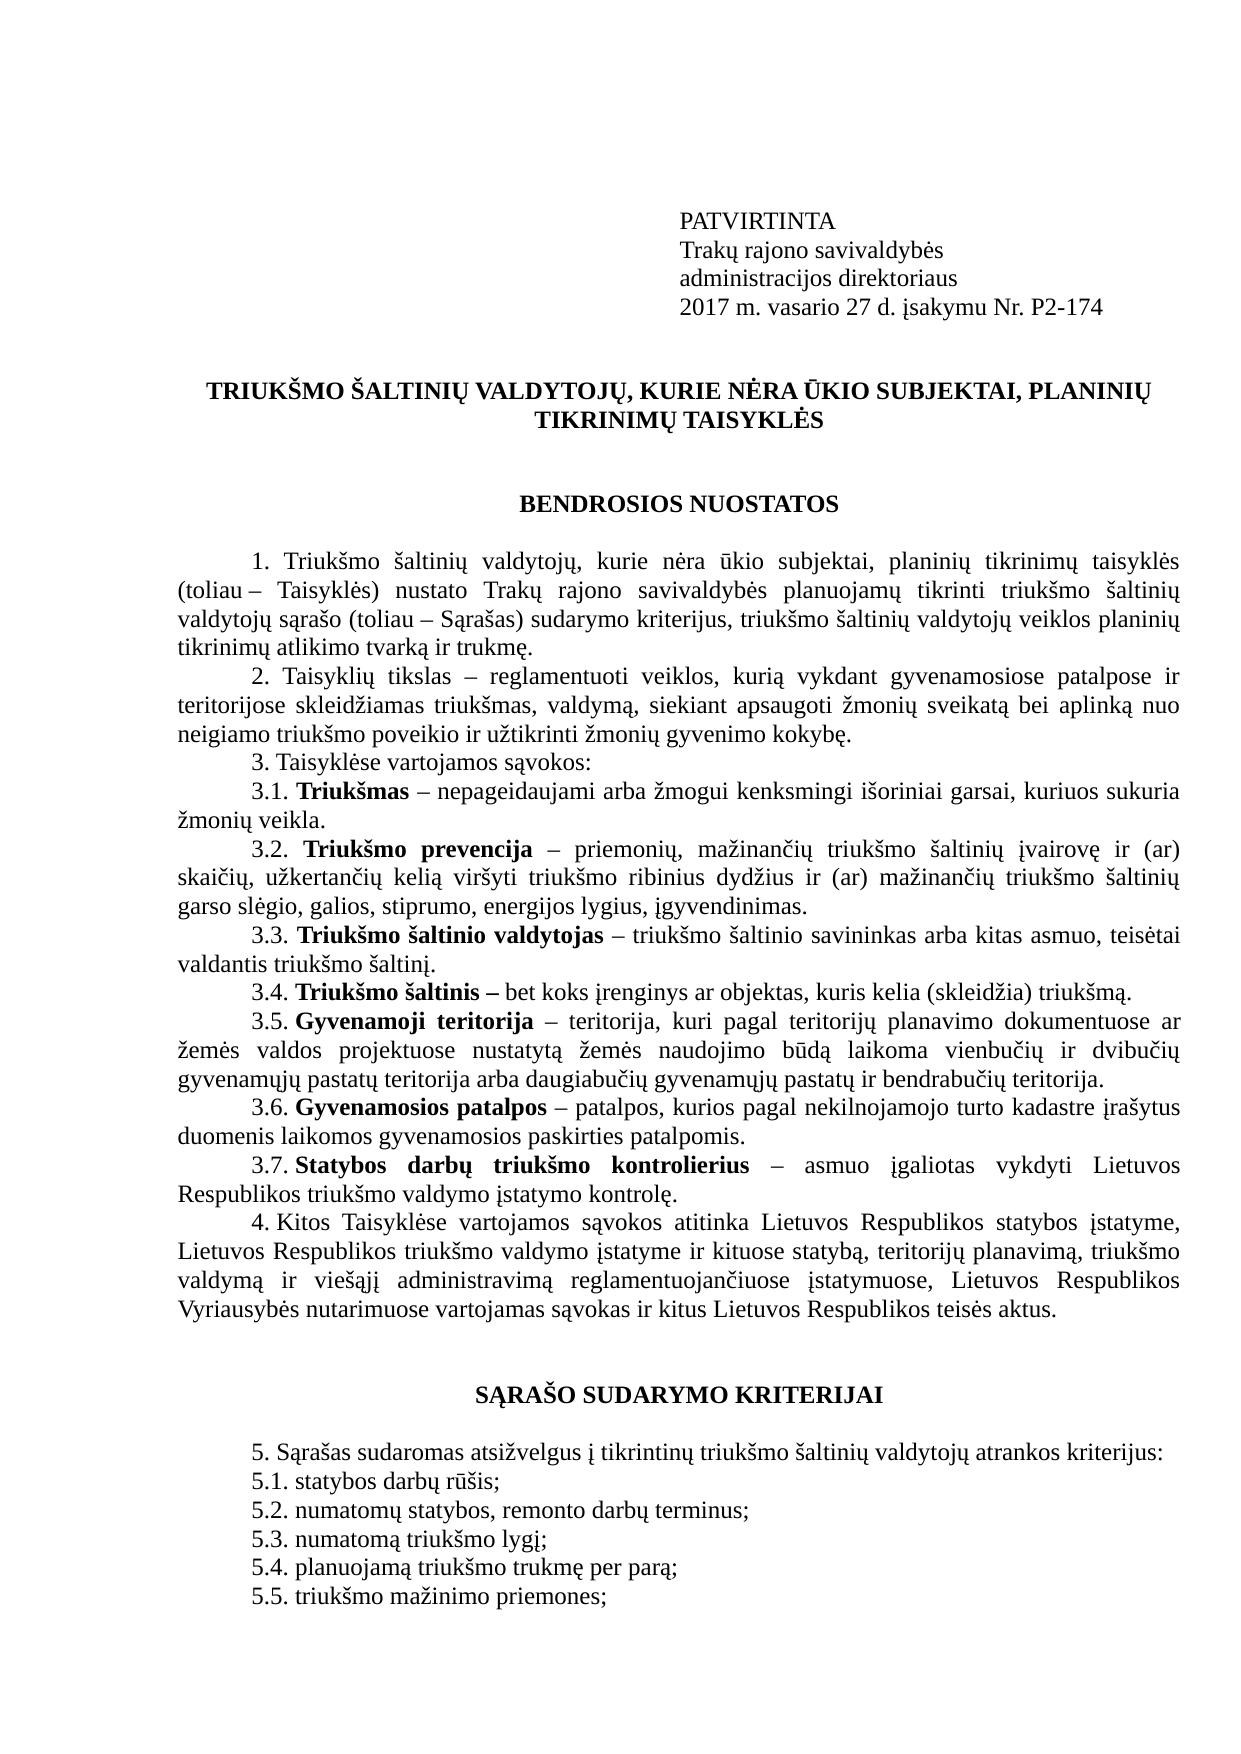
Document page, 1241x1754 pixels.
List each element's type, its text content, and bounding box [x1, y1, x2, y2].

text 1. Triukšmo šaltinių valdytojų, kurie nėra ūkio subjektai, planinių tikrinimų taisyklės (toliau – Taisyklės) nustato Trakų rajono savivaldybės planuojamų tikrinti triukšmo šaltinių valdytojų sąrašo (toliau – Sąrašas) sudarymo kriterijus, triukšmo šaltinių valdytojų veiklos planinių tikrinimų atlikimo tvarką ir trukmę. [177, 546, 1181, 661]
text 2017 m. vasario 27 d. įsakymu Nr. P2-174 [177, 292, 1181, 321]
text SĄRAŠO SUDARYMO KRITERIJAI [177, 1380, 1181, 1409]
text administracijos direktoriaus [177, 263, 1181, 292]
text 5.5. triukšmo mažinimo priemones; [177, 1581, 1181, 1610]
text BENDROSIOS NUOSTATOS [177, 489, 1181, 517]
text 5. Sąrašas sudaromas atsižvelgus į tikrintinų triukšmo šaltinių valdytojų atrankos kriterijus: [177, 1437, 1181, 1466]
text 3.2. Triukšmo prevencija – priemonių, mažinančių triukšmo šaltinių įvairovę ir (ar) skaičių, užkertančių kelią viršyti triukšmo ribinius dydžius ir (ar) mažinančių triukšmo šaltinių garso slėgio, galios, stiprumo, energijos lygius, įgyvendinimas. [177, 834, 1181, 920]
text 3.5. Gyvenamoji teritorija – teritorija, kuri pagal teritorijų planavimo dokumentuose ar žemės valdos projektuose nustatytą žemės naudojimo būdą laikoma vienbučių ir dvibučių gyvenamųjų pastatų teritorija arba daugiabučių gyvenamųjų pastatų ir bendrabučių teritorija. [177, 1006, 1181, 1092]
text 3.7. Statybos darbų triukšmo kontrolierius – asmuo įgaliotas vykdyti Lietuvos Respublikos triukšmo valdymo įstatymo kontrolę. [177, 1150, 1181, 1207]
text 3. Taisyklėse vartojamos sąvokos: [177, 747, 1181, 776]
text PATVIRTINTA [177, 206, 1181, 235]
text TRIUKŠMO ŠALTINIŲ VALDYTOJŲ, KURIE NĖRA ŪKIO SUBJEKTAI, PLANINIŲ TIKRINIMŲ TAISYKLĖS [177, 376, 1181, 433]
text 5.2. numatomų statybos, remonto darbų terminus; [177, 1495, 1181, 1524]
text 3.6. Gyvenamosios patalpos – patalpos, kurios pagal nekilnojamojo turto kadastre įrašytus duomenis laikomos gyvenamosios paskirties patalpomis. [177, 1092, 1181, 1150]
text 5.4. planuojamą triukšmo trukmę per parą; [177, 1552, 1181, 1581]
text 2. Taisyklių tikslas – reglamentuoti veiklos, kurią vykdant gyvenamosiose patalpose ir teritorijose skleidžiamas triukšmas, valdymą, siekiant apsaugoti žmonių sveikatą bei aplinką nuo neigiamo triukšmo poveikio ir užtikrinti žmonių gyvenimo kokybę. [177, 661, 1181, 747]
text Trakų rajono savivaldybės [177, 235, 1181, 263]
text 3.4. Triukšmo šaltinis – bet koks įrenginys ar objektas, kuris kelia (skleidžia) triukšmą. [177, 977, 1181, 1006]
text 5.1. statybos darbų rūšis; [177, 1466, 1181, 1495]
text 5.3. numatomą triukšmo lygį; [177, 1524, 1181, 1552]
text 3.3. Triukšmo šaltinio valdytojas – triukšmo šaltinio savininkas arba kitas asmuo, teisėtai valdantis triukšmo šaltinį. [177, 920, 1181, 977]
text 4. Kitos Taisyklėse vartojamos sąvokos atitinka Lietuvos Respublikos statybos įstatyme, Lietuvos Respublikos triukšmo valdymo įstatyme ir kituose statybą, teritorijų planavimą, triukšmo valdymą ir viešąjį administravimą reglamentuojančiuose įstatymuose, Lietuvos Respublikos Vyriausybės nutarimuose vartojamas sąvokas ir kitus Lietuvos Respublikos teisės aktus. [177, 1207, 1181, 1322]
text 3.1. Triukšmas – nepageidaujami arba žmogui kenksmingi išoriniai garsai, kuriuos sukuria žmonių veikla. [177, 776, 1181, 834]
